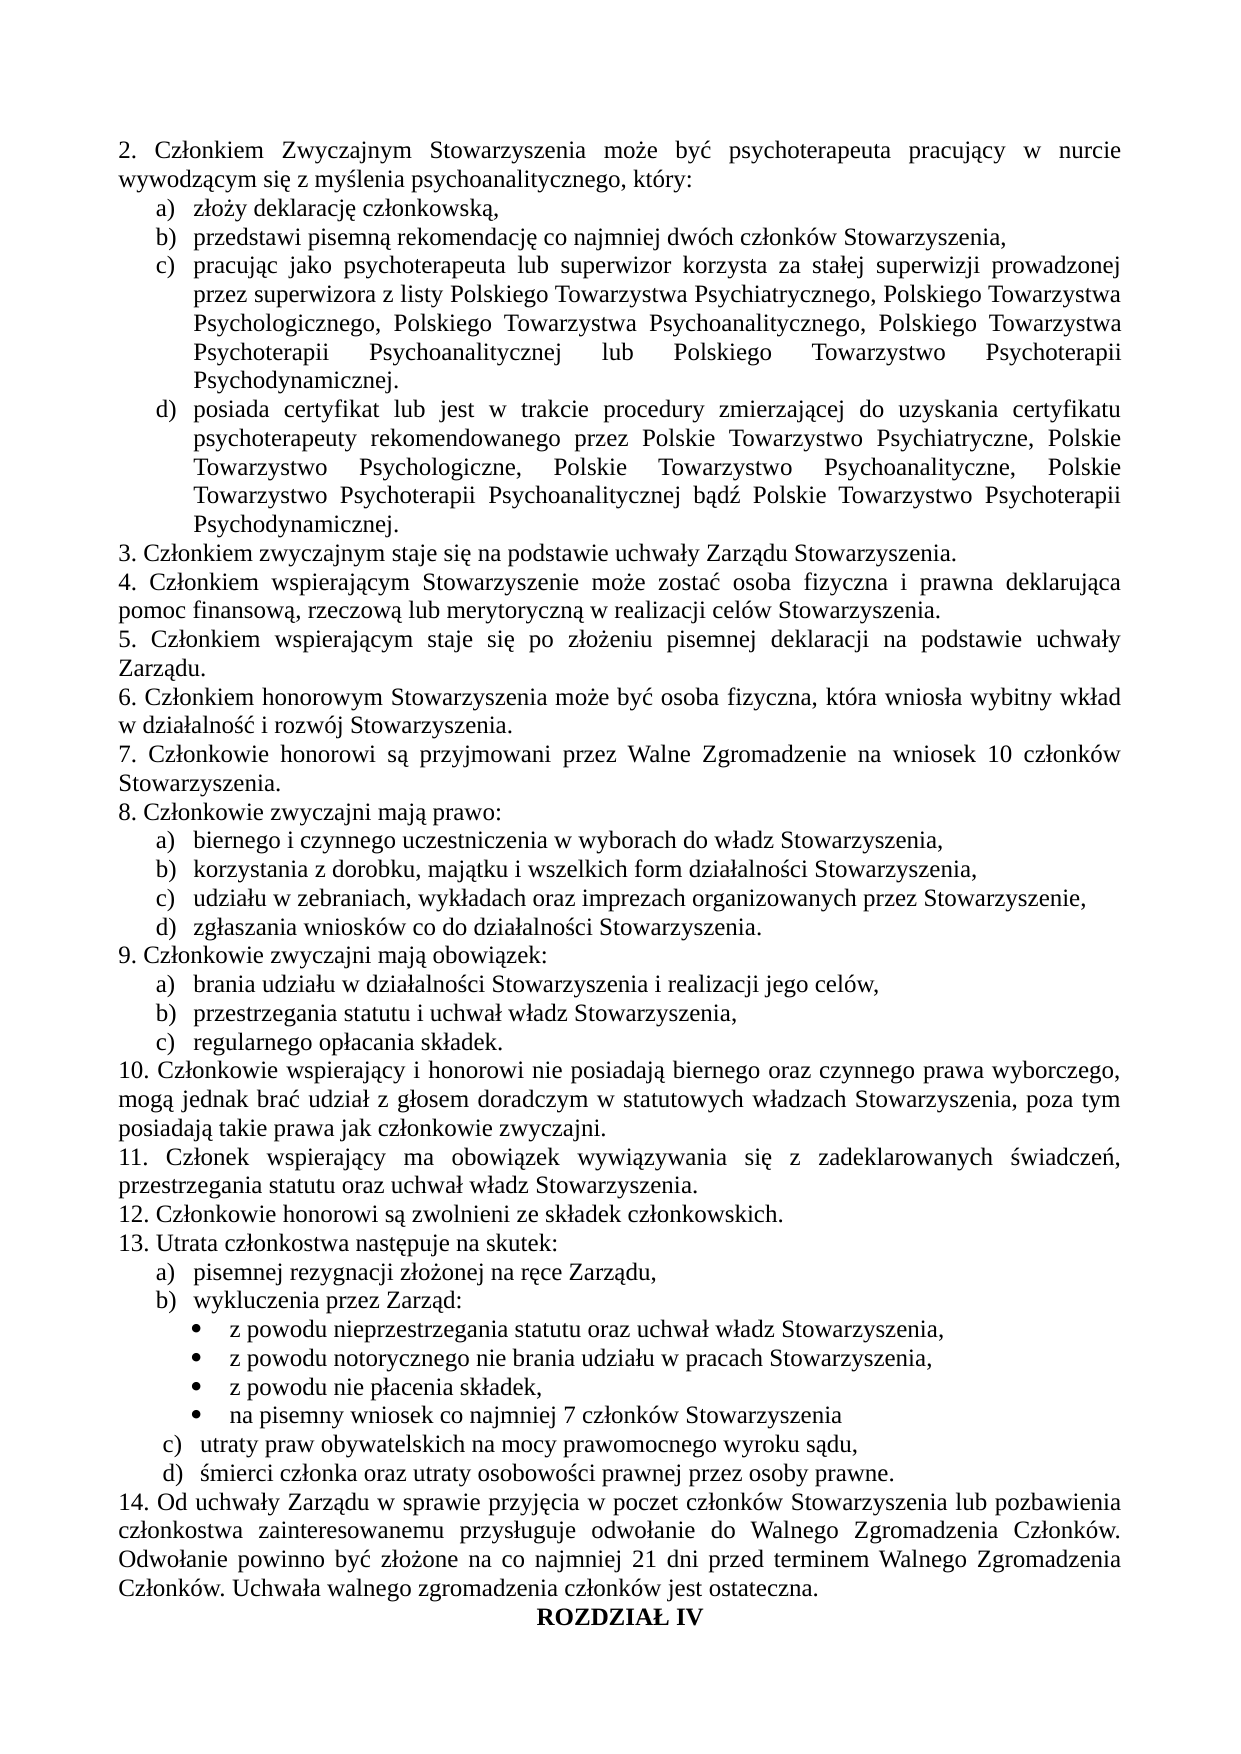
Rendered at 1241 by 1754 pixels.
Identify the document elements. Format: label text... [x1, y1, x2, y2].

list 10. Członkowie wspierający i honorowi nie posiadają biernego oraz czynnego prawa wyborczego, mogą jednak brać udział z głosem doradczym w statutowych władzach Stowarzyszenia, poza tym posiadają takie prawa jak członkowie zwyczajni. [118, 1055, 1122, 1142]
list pracując jako psychoterapeuta lub superwizor korzysta za stałej superwizji prowadzonej przez superwizora z listy Polskiego Towarzystwa Psychiatrycznego, Polskiego Towarzystwa Psychologicznego, Polskiego Towarzystwa Psychoanalitycznego, Polskiego Towarzystwa Psychoterapii Psychoanalitycznej lub Polskiego Towarzystwo Psychoterapii Psychodynamicznej. [156, 250, 1122, 394]
list 3. Członkiem zwyczajnym staje się na podstawie uchwały Zarządu Stowarzyszenia. [118, 538, 1122, 567]
list 4. Członkiem wspierającym Stowarzyszenie może zostać osoba fizyczna i prawna deklarująca pomoc finansową, rzeczową lub merytoryczną w realizacji celów Stowarzyszenia. [118, 567, 1122, 624]
list utraty praw obywatelskich na mocy prawomocnego wyroku sądu, [162, 1429, 1122, 1458]
list 2. Członkiem Zwyczajnym Stowarzyszenia może być psychoterapeuta pracujący w nurcie wywodzącym się z myślenia psychoanalitycznego, który: [118, 135, 1122, 193]
list zgłaszania wniosków co do działalności Stowarzyszenia. [156, 912, 1122, 940]
list brania udziału w działalności Stowarzyszenia i realizacji jego celów, [156, 969, 1122, 998]
list posiada certyfikat lub jest w trakcie procedury zmierzającej do uzyskania certyfikatu psychoterapeuty rekomendowanego przez Polskie Towarzystwo Psychiatryczne, Polskie Towarzystwo Psychologiczne, Polskie Towarzystwo Psychoanalityczne, Polskie Towarzystwo Psychoterapii Psychoanalitycznej bądź Polskie Towarzystwo Psychoterapii Psychodynamicznej. [156, 394, 1122, 538]
list 9. Członkowie zwyczajni mają obowiązek: [118, 940, 1122, 969]
list 13. Utrata członkostwa następuje na skutek: [118, 1228, 1122, 1257]
list z powodu notorycznego nie brania udziału w pracach Stowarzyszenia, [192, 1343, 1122, 1372]
list udziału w zebraniach, wykładach oraz imprezach organizowanych przez Stowarzyszenie, [156, 883, 1122, 912]
list z powodu nie płacenia składek, [192, 1372, 1122, 1400]
list biernego i czynnego uczestniczenia w wyborach do władz Stowarzyszenia, [156, 825, 1122, 854]
list przedstawi pisemną rekomendację co najmniej dwóch członków Stowarzyszenia, [156, 222, 1122, 250]
list regularnego opłacania składek. [156, 1027, 1122, 1055]
list 5. Członkiem wspierającym staje się po złożeniu pisemnej deklaracji na podstawie uchwały Zarządu. [118, 624, 1122, 682]
list 8. Członkowie zwyczajni mają prawo: [118, 797, 1122, 825]
list 6. Członkiem honorowym Stowarzyszenia może być osoba fizyczna, która wniosła wybitny wkład w działalność i rozwój Stowarzyszenia. [118, 682, 1122, 739]
list 14. Od uchwały Zarządu w sprawie przyjęcia w poczet członków Stowarzyszenia lub pozbawienia członkostwa zainteresowanemu przysługuje odwołanie do Walnego Zgromadzenia Członków. Odwołanie powinno być złożone na co najmniej 21 dni przed terminem Walnego Zgromadzenia Członków. Uchwała walnego zgromadzenia członków jest ostateczna. [118, 1487, 1122, 1602]
list pisemnej rezygnacji złożonej na ręce Zarządu, [156, 1257, 1122, 1285]
list korzystania z dorobku, majątku i wszelkich form działalności Stowarzyszenia, [156, 854, 1122, 883]
list śmierci członka oraz utraty osobowości prawnej przez osoby prawne. [162, 1458, 1122, 1487]
list na pisemny wniosek co najmniej 7 członków Stowarzyszenia [192, 1400, 1122, 1429]
list 7. Członkowie honorowi są przyjmowani przez Walne Zgromadzenie na wniosek 10 członków Stowarzyszenia. [118, 739, 1122, 797]
list 11. Członek wspierający ma obowiązek wywiązywania się z zadeklarowanych świadczeń, przestrzegania statutu oraz uchwał władz Stowarzyszenia. [118, 1142, 1122, 1199]
list z powodu nieprzestrzegania statutu oraz uchwał władz Stowarzyszenia, [192, 1314, 1122, 1343]
list złoży deklarację członkowską, [156, 193, 1122, 222]
list wykluczenia przez Zarząd: [156, 1285, 1122, 1314]
list 12. Członkowie honorowi są zwolnieni ze składek członkowskich. [118, 1199, 1122, 1228]
text ROZDZIAŁ IV [118, 1602, 1122, 1630]
list przestrzegania statutu i uchwał władz Stowarzyszenia, [156, 998, 1122, 1027]
